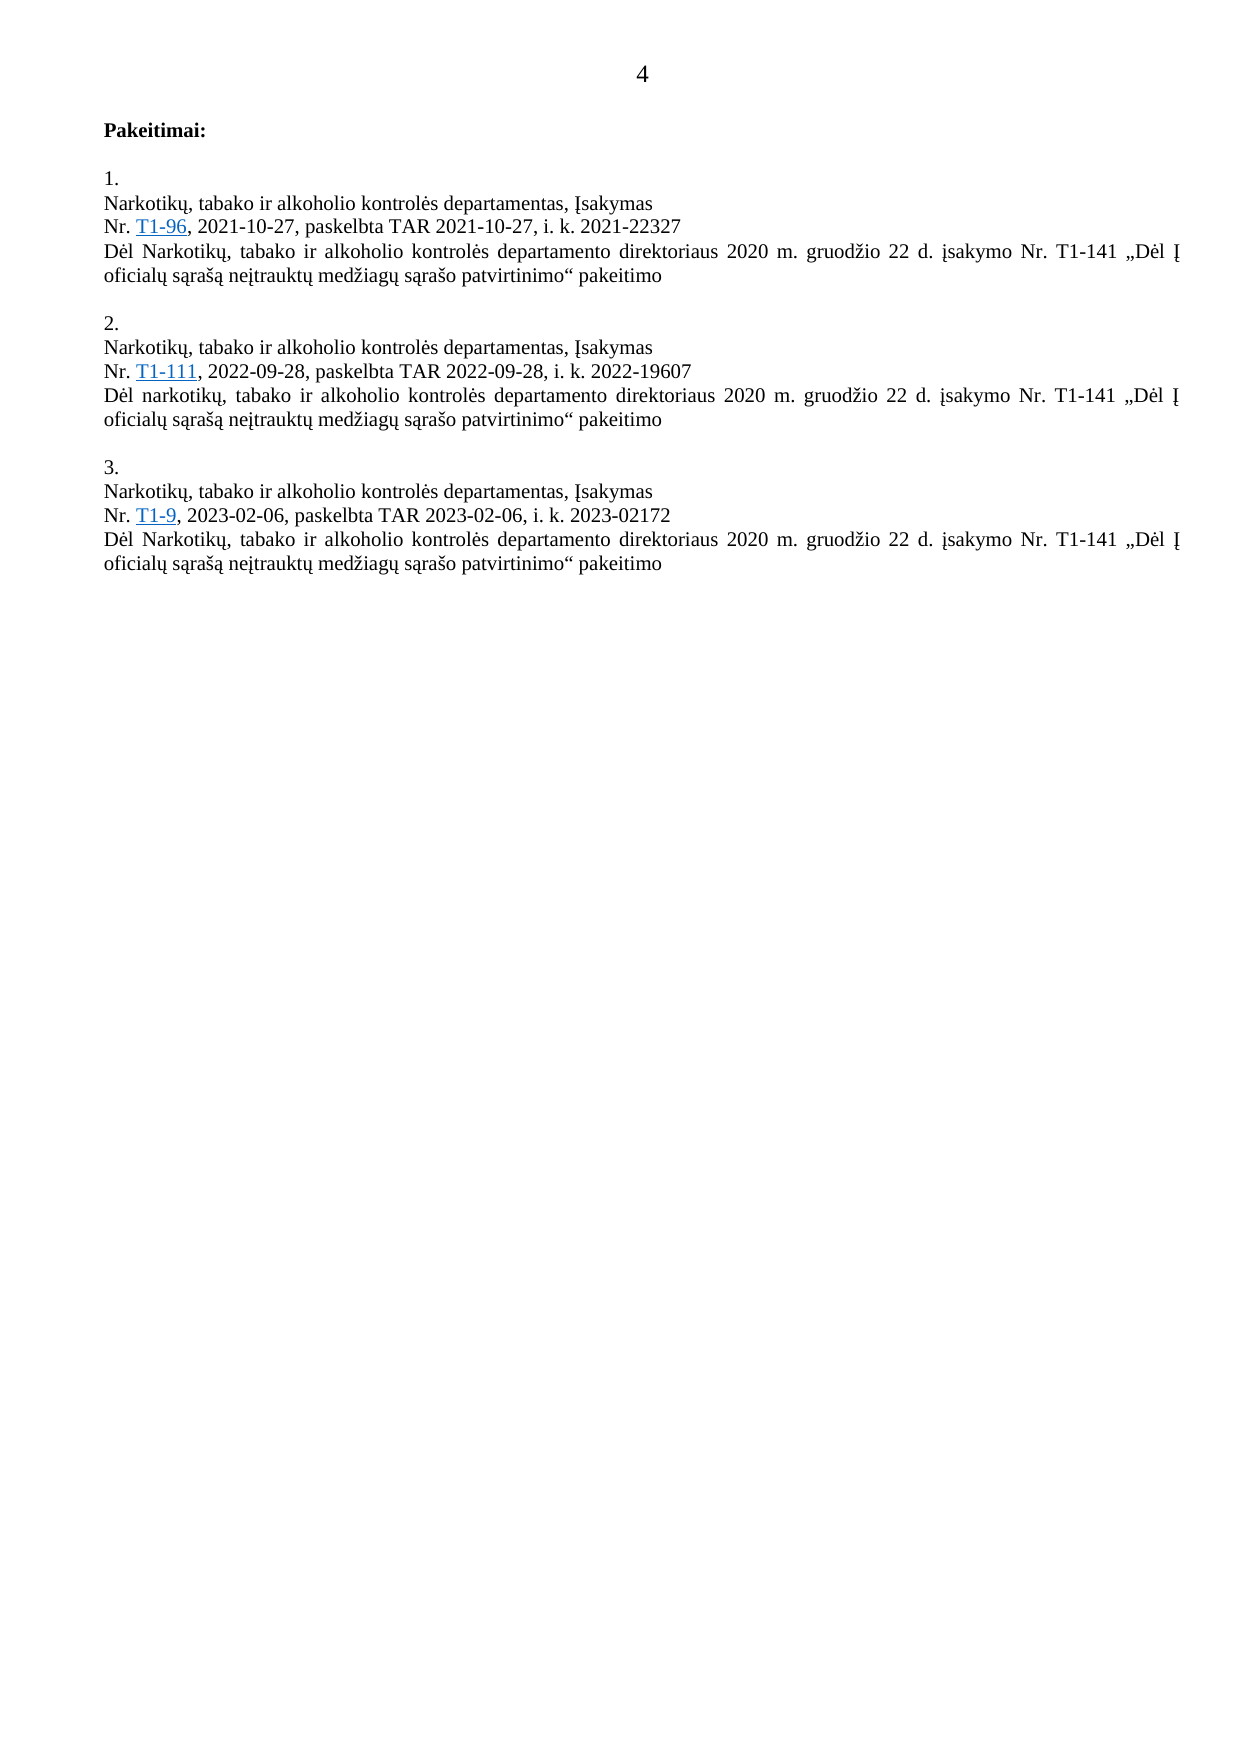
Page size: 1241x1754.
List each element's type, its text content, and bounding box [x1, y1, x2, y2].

text Nr. T1-111, 2022-09-28, paskelbta TAR 2022-09-28, i. k. 2022-19607 [103, 359, 1181, 383]
text Nr. T1-9, 2023-02-06, paskelbta TAR 2023-02-06, i. k. 2023-02172 [103, 503, 1181, 527]
text 3. [103, 455, 1181, 479]
text Nr. T1-96, 2021-10-27, paskelbta TAR 2021-10-27, i. k. 2021-22327 [103, 214, 1181, 238]
text Pakeitimai: [103, 118, 1181, 142]
text Narkotikų, tabako ir alkoholio kontrolės departamentas, Įsakymas [103, 335, 1181, 359]
text Dėl narkotikų, tabako ir alkoholio kontrolės departamento direktoriaus 2020 m. gruodžio 22 d. įsakymo Nr. T1-141 „Dėl Į oficialų sąrašą neįtrauktų medžiagų sąrašo patvirtinimo“ pakeitimo [103, 383, 1181, 431]
text 2. [103, 311, 1181, 335]
text 1. [103, 166, 1181, 190]
text Dėl Narkotikų, tabako ir alkoholio kontrolės departamento direktoriaus 2020 m. gruodžio 22 d. įsakymo Nr. T1-141 „Dėl Į oficialų sąrašą neįtrauktų medžiagų sąrašo patvirtinimo“ pakeitimo [103, 527, 1181, 575]
text Narkotikų, tabako ir alkoholio kontrolės departamentas, Įsakymas [103, 479, 1181, 503]
text Narkotikų, tabako ir alkoholio kontrolės departamentas, Įsakymas [103, 190, 1181, 214]
text Dėl Narkotikų, tabako ir alkoholio kontrolės departamento direktoriaus 2020 m. gruodžio 22 d. įsakymo Nr. T1-141 „Dėl Į oficialų sąrašą neįtrauktų medžiagų sąrašo patvirtinimo“ pakeitimo [103, 238, 1181, 287]
